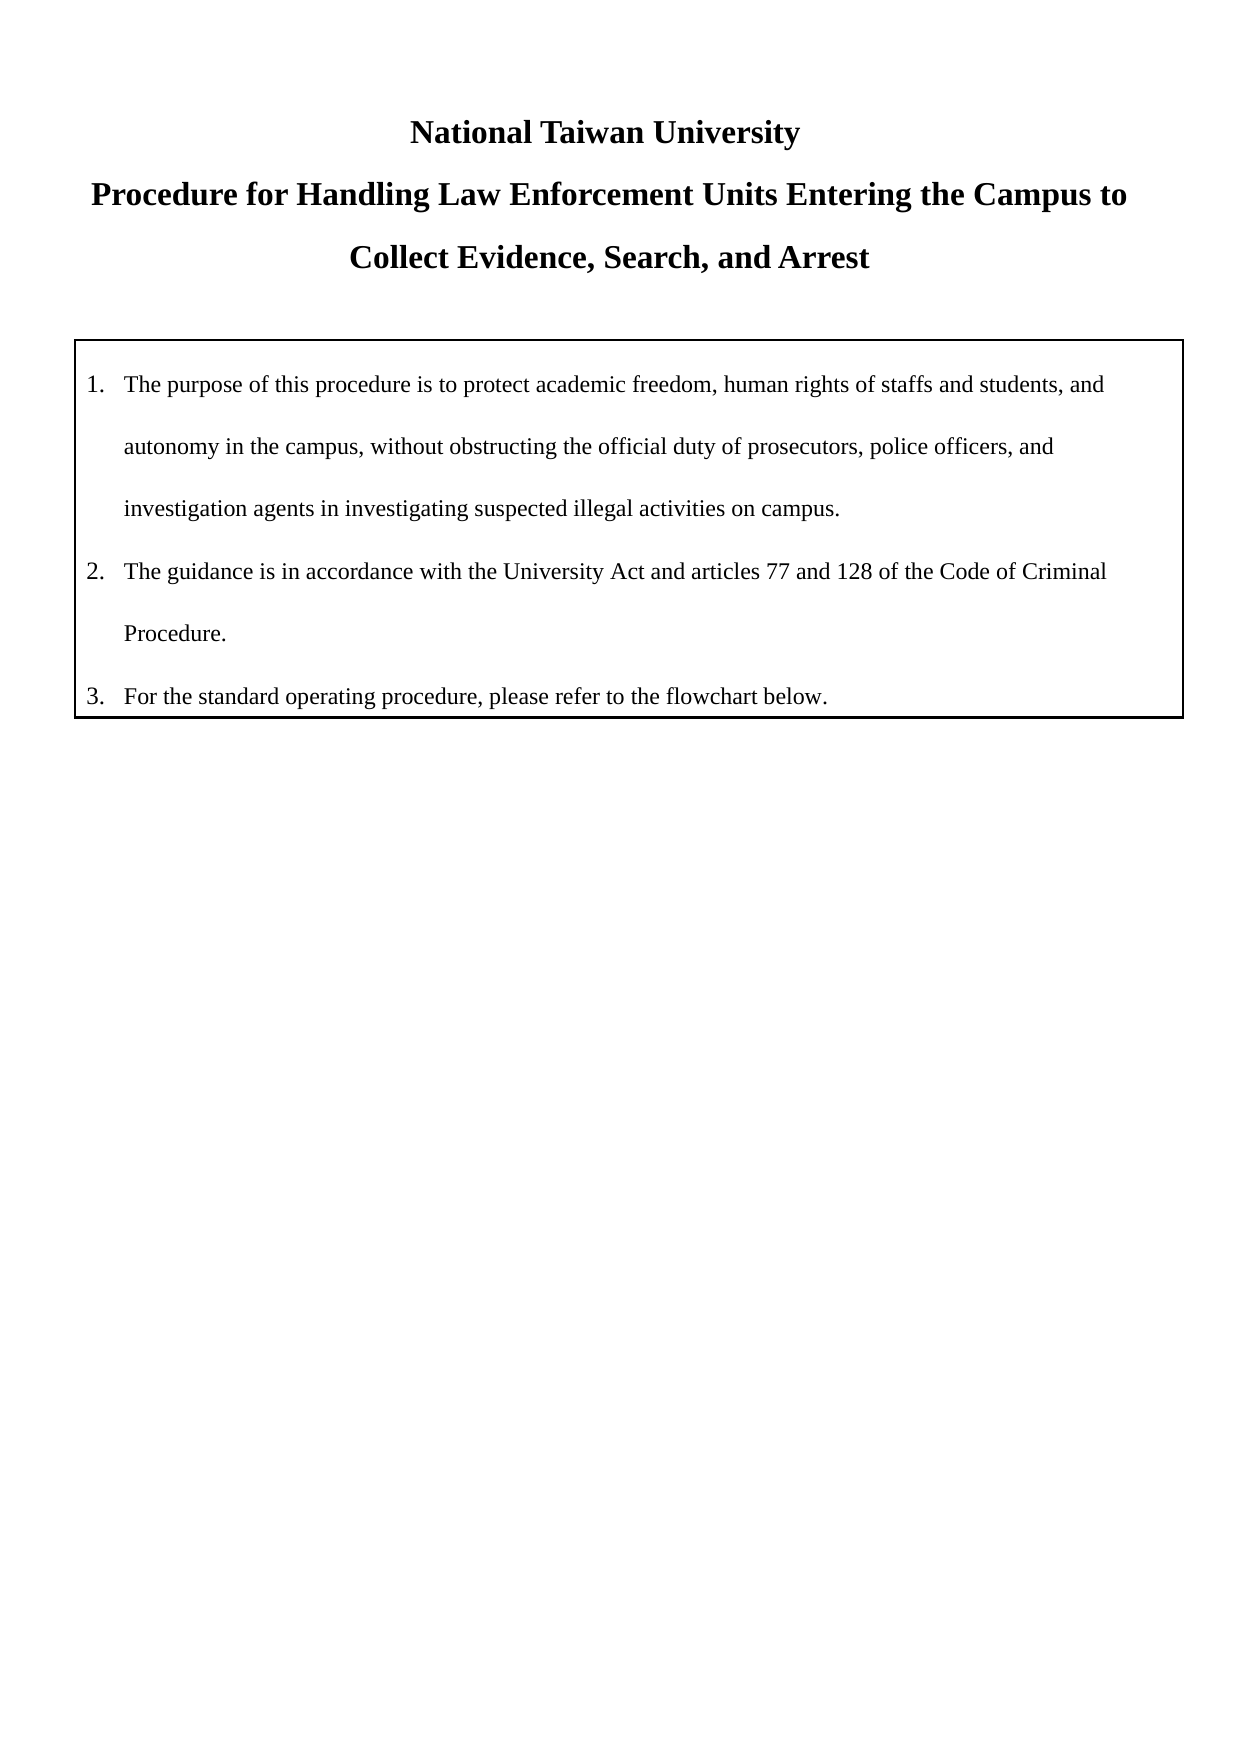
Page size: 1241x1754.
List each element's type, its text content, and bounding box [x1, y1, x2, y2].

table_header The purpose of this procedure is to protect academic freedom, human rights of staffs and students, and autonomy in the campus, without obstructing the official duty of prosecutors, police officers, and investigation agents in investigating suspected illegal activities on campus. The guidance is in accordance with the University Act and articles 77 and 128 of the Code of Criminal Procedure. For the standard operating procedure, please refer to the flowchart below. [76, 341, 1182, 716]
text Procedure for Handling Law Enforcement Units Entering the Campus to Collect Evidence, Search, and Arrest [56, 152, 1162, 277]
text National Taiwan University [56, 89, 1162, 152]
